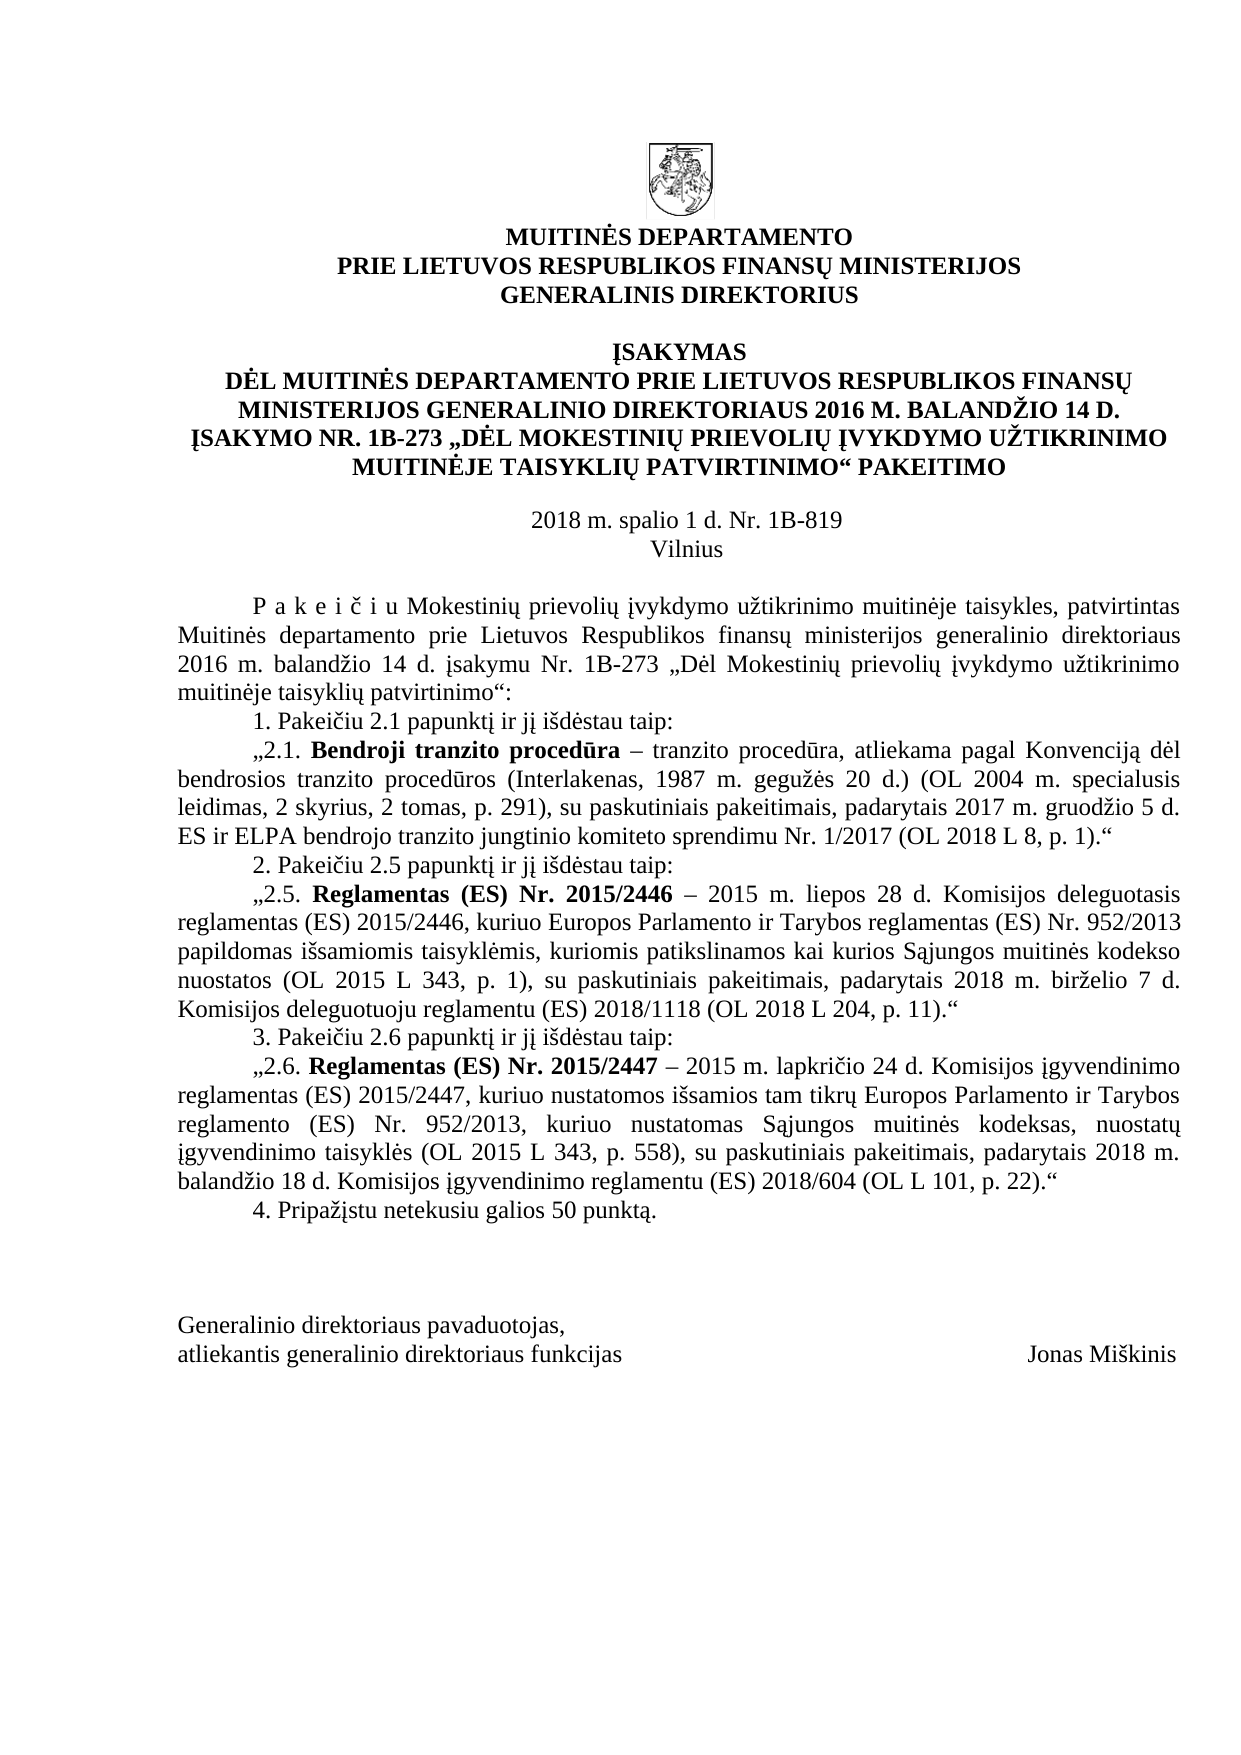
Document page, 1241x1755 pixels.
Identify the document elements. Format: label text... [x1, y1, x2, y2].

text „2.5. Reglamentas (ES) Nr. 2015/2446 – 2015 m. liepos 28 d. Komisijos deleguotasis reglamentas (ES) 2015/2446, kuriuo Europos Parlamento ir Tarybos reglamentas (ES) Nr. 952/2013 papildomas išsamiomis taisyklėmis, kuriomis patikslinamos kai kurios Sąjungos muitinės kodekso nuostatos (OL 2015 L 343, p. 1), su paskutiniais pakeitimais, padarytais 2018 m. birželio 7 d. Komisijos deleguotuoju reglamentu (ES) 2018/1118 (OL 2018 L 204, p. 11).“ [177, 879, 1181, 1022]
text 2018 m. spalio 1 d. Nr. 1B-819 [192, 505, 1181, 534]
text GENERALINIS DIREKTORIUS [177, 280, 1181, 308]
text DĖL MUITINĖS DEPARTAMENTO PRIE LIETUVOS RESPUBLIKOS FINANSŲ MINISTERIJOS GENERALINIO DIREKTORIAUS 2016 M. BALANDŽIO 14 D. ĮSAKYMO NR. 1B-273 „DĖL MOKESTINIŲ PRIEVOLIŲ ĮVYKDYMO UŽTIKRINIMO MUITINĖJE TAISYKLIŲ PATVIRTINIMO“ PAKEITIMO [177, 366, 1181, 481]
text 1. Pakeičiu 2.1 papunktį ir jį išdėstau taip: [177, 706, 1181, 735]
text 3. Pakeičiu 2.6 papunktį ir jį išdėstau taip: [177, 1022, 1181, 1051]
text atliekantis generalinio direktoriaus funkcijas Jonas Miškinis [177, 1339, 1181, 1367]
text MUITINĖS DEPARTAMENTO [177, 222, 1181, 251]
text PRIE LIETUVOS RESPUBLIKOS FINANSŲ MINISTERIJOS [177, 251, 1181, 280]
text „2.6. Reglamentas (ES) Nr. 2015/2447 – 2015 m. lapkričio 24 d. Komisijos įgyvendinimo reglamentas (ES) 2015/2447, kuriuo nustatomos išsamios tam tikrų Europos Parlamento ir Tarybos reglamento (ES) Nr. 952/2013, kuriuo nustatomas Sąjungos muitinės kodeksas, nuostatų įgyvendinimo taisyklės (OL 2015 L 343, p. 558), su paskutiniais pakeitimais, padarytais 2018 m. balandžio 18 d. Komisijos įgyvendinimo reglamentu (ES) 2018/604 (OL L 101, p. 22).“ [177, 1051, 1181, 1195]
text ĮSAKYMAS [177, 337, 1181, 366]
text Generalinio direktoriaus pavaduotojas, [177, 1310, 1181, 1339]
text Vilnius [192, 534, 1181, 562]
text P a k e i č i u Mokestinių prievolių įvykdymo užtikrinimo muitinėje taisykles, patvirtintas Muitinės departamento prie Lietuvos Respublikos finansų ministerijos generalinio direktoriaus 2016 m. balandžio 14 d. įsakymu Nr. 1B-273 „Dėl Mokestinių prievolių įvykdymo užtikrinimo muitinėje taisyklių patvirtinimo“: [177, 591, 1181, 706]
text „2.1. Bendroji tranzito procedūra – tranzito procedūra, atliekama pagal Konvenciją dėl bendrosios tranzito procedūros (Interlakenas, 1987 m. gegužės 20 d.) (OL 2004 m. specialusis leidimas, 2 skyrius, 2 tomas, p. 291), su paskutiniais pakeitimais, padarytais 2017 m. gruodžio 5 d. ES ir ELPA bendrojo tranzito jungtinio komiteto sprendimu Nr. 1/2017 (OL 2018 L 8, p. 1).“ [177, 735, 1181, 850]
text 2. Pakeičiu 2.5 papunktį ir jį išdėstau taip: [177, 850, 1181, 879]
text 4. Pripažįstu netekusiu galios 50 punktą. [177, 1195, 1181, 1224]
